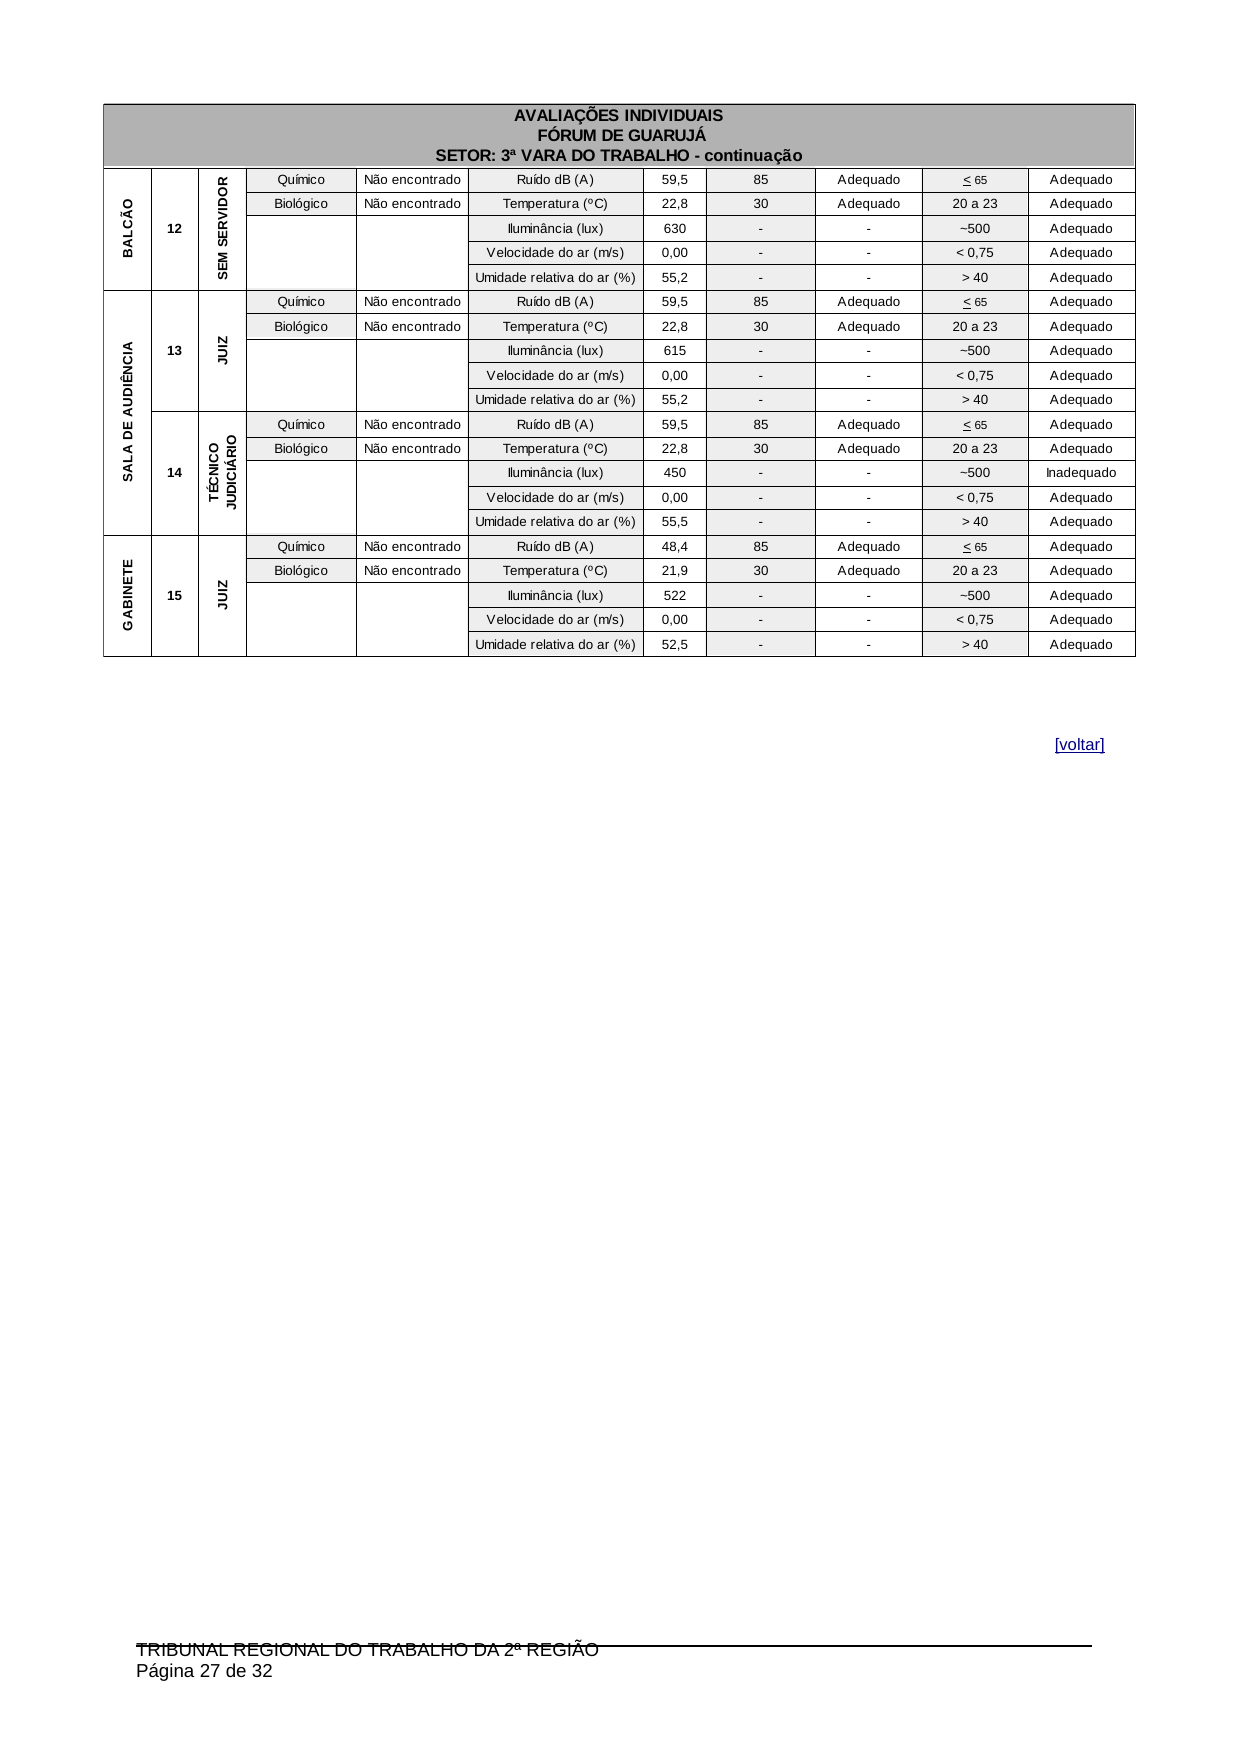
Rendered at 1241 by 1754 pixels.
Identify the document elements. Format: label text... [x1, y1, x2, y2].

text [voltar] [136, 735, 1104, 754]
